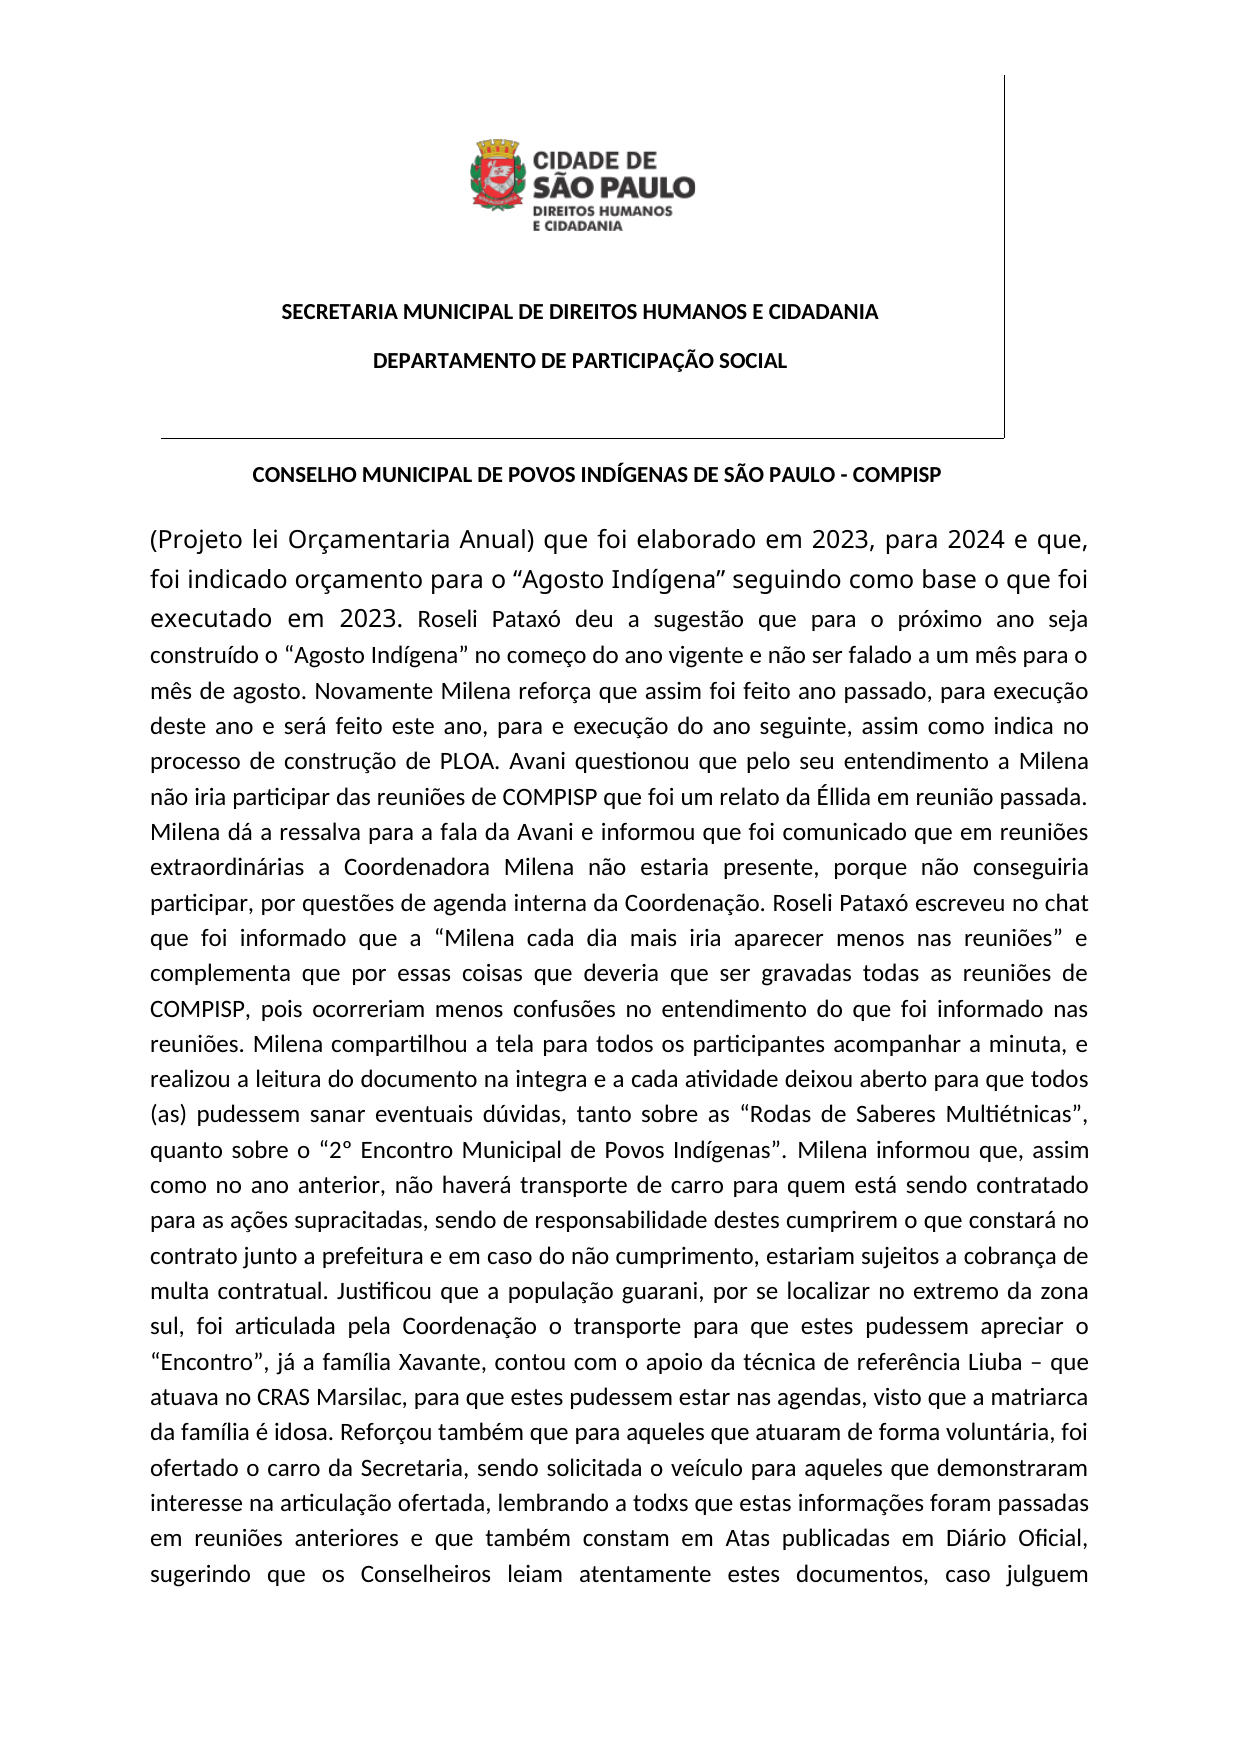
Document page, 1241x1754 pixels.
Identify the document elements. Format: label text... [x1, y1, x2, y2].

text (Projeto lei Orçamentaria Anual) que foi elaborado em 2023, para 2024 e que, foi indicado orçamento para o “Agosto Indígena” seguindo como base o que foi executado em 2023. Roseli Pataxó deu a sugestão que para o próximo ano seja construído o “Agosto Indígena” no começo do ano vigente e não ser falado a um mês para o mês de agosto. Novamente Milena reforça que assim foi feito ano passado, para execução deste ano e será feito este ano, para e execução do ano seguinte, assim como indica no processo de construção de PLOA. Avani questionou que pelo seu entendimento a Milena não iria participar das reuniões de COMPISP que foi um relato da Éllida em reunião passada. Milena dá a ressalva para a fala da Avani e informou que foi comunicado que em reuniões extraordinárias a Coordenadora Milena não estaria presente, porque não conseguiria participar, por questões de agenda interna da Coordenação. Roseli Pataxó escreveu no chat que foi informado que a “Milena cada dia mais iria aparecer menos nas reuniões” e complementa que por essas coisas que deveria que ser gravadas todas as reuniões de COMPISP, pois ocorreriam menos confusões no entendimento do que foi informado nas reuniões. Milena compartilhou a tela para todos os participantes acompanhar a minuta, e realizou a leitura do documento na integra e a cada atividade deixou aberto para que todos (as) pudessem sanar eventuais dúvidas, tanto sobre as “Rodas de Saberes Multiétnicas”, quanto sobre o “2º Encontro Municipal de Povos Indígenas”. Milena informou que, assim como no ano anterior, não haverá transporte de carro para quem está sendo contratado para as ações supracitadas, sendo de responsabilidade destes cumprirem o que constará no contrato junto a prefeitura e em caso do não cumprimento, estariam sujeitos a cobrança de multa contratual. Justificou que a população guarani, por se localizar no extremo da zona sul, foi articulada pela Coordenação o transporte para que estes pudessem apreciar o “Encontro”, já a família Xavante, contou com o apoio da técnica de referência Liuba – que atuava no CRAS Marsilac, para que estes pudessem estar nas agendas, visto que a matriarca da família é idosa. Reforçou também que para aqueles que atuaram de forma voluntária, foi ofertado o carro da Secretaria, sendo solicitada o veículo para aqueles que demonstraram interesse na articulação ofertada, lembrando a todxs que estas informações foram passadas em reuniões anteriores e que também constam em Atas publicadas em Diário Oficial, sugerindo que os Conselheiros leiam atentamente estes documentos, caso julguem [150, 522, 1090, 1588]
